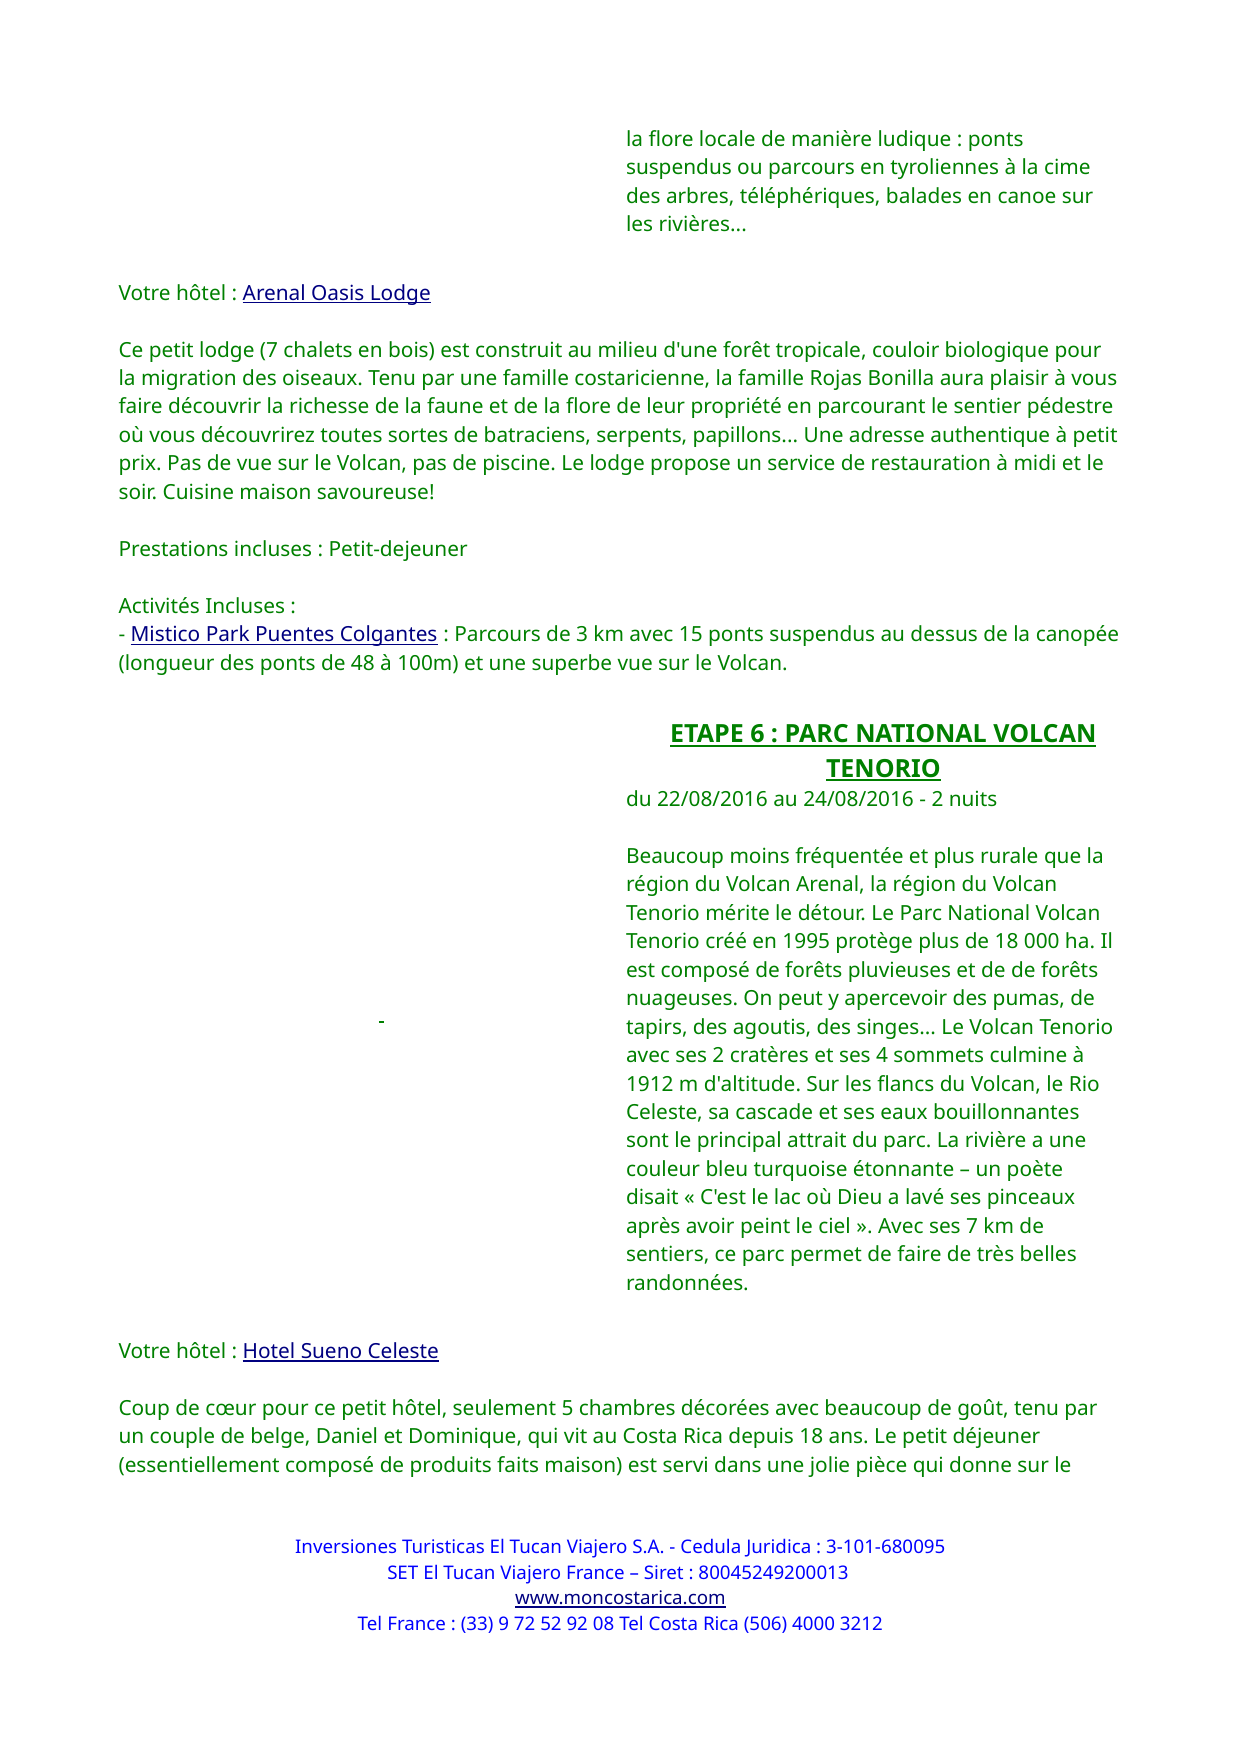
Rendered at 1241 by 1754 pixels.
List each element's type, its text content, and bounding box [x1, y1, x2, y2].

table_header [118, 118, 620, 243]
text - Mistico Park Puentes Colgantes : Parcours de 3 km avec 15 ponts suspendus au dessus de la canopée (longueur des ponts de 48 à 100m) et une superbe vue sur le Volcan. [118, 619, 1122, 676]
text Activités Incluses : [118, 591, 1122, 619]
text Votre hôtel : Arenal Oasis Lodge [118, 278, 1122, 306]
text Votre hôtel : Hotel Sueno Celeste [118, 1336, 1122, 1364]
text Prestations incluses : Petit-dejeuner [118, 534, 1122, 563]
table_header [118, 710, 620, 1302]
text Coup de cœur pour ce petit hôtel, seulement 5 chambres décorées avec beaucoup de goût, tenu par un couple de belge, Daniel et Dominique, qui vit au Costa Rica depuis 18 ans. Le petit déjeuner (essentiellement composé de produits faits maison) est servi dans une jolie pièce qui donne sur le [118, 1393, 1122, 1478]
text Ce petit lodge (7 chalets en bois) est construit au milieu d'une forêt tropicale, couloir biologique pour la migration des oiseaux. Tenu par une famille costaricienne, la famille Rojas Bonilla aura plaisir à vous faire découvrir la richesse de la faune et de la flore de leur propriété en parcourant le sentier pédestre où vous découvrirez toutes sortes de batraciens, serpents, papillons... Une adresse authentique à petit prix. Pas de vue sur le Volcan, pas de piscine. Le lodge propose un service de restauration à midi et le soir. Cuisine maison savoureuse! [118, 335, 1122, 505]
table_header la flore locale de manière ludique : ponts suspendus ou parcours en tyroliennes à la cime des arbres, téléphériques, balades en canoe sur les rivières... [620, 118, 1122, 243]
table_header ETAPE 6 : PARC NATIONAL VOLCAN TENORIO du 22/08/2016 au 24/08/2016 - 2 nuits Beaucoup moins fréquentée et plus rurale que la région du Volcan Arenal, la région du Volcan Tenorio mérite le détour. Le Parc National Volcan Tenorio créé en 1995 protège plus de 18 000 ha. Il est composé de forêts pluvieuses et de de forêts nuageuses. On peut y apercevoir des pumas, de tapirs, des agoutis, des singes... Le Volcan Tenorio avec ses 2 cratères et ses 4 sommets culmine à 1912 m d'altitude. Sur les flancs du Volcan, le Rio Celeste, sa cascade et ses eaux bouillonnantes sont le principal attrait du parc. La rivière a une couleur bleu turquoise étonnante – un poète disait « C'est le lac où Dieu a lavé ses pinceaux après avoir peint le ciel ». Avec ses 7 km de sentiers, ce parc permet de faire de très belles randonnées. [620, 710, 1122, 1302]
